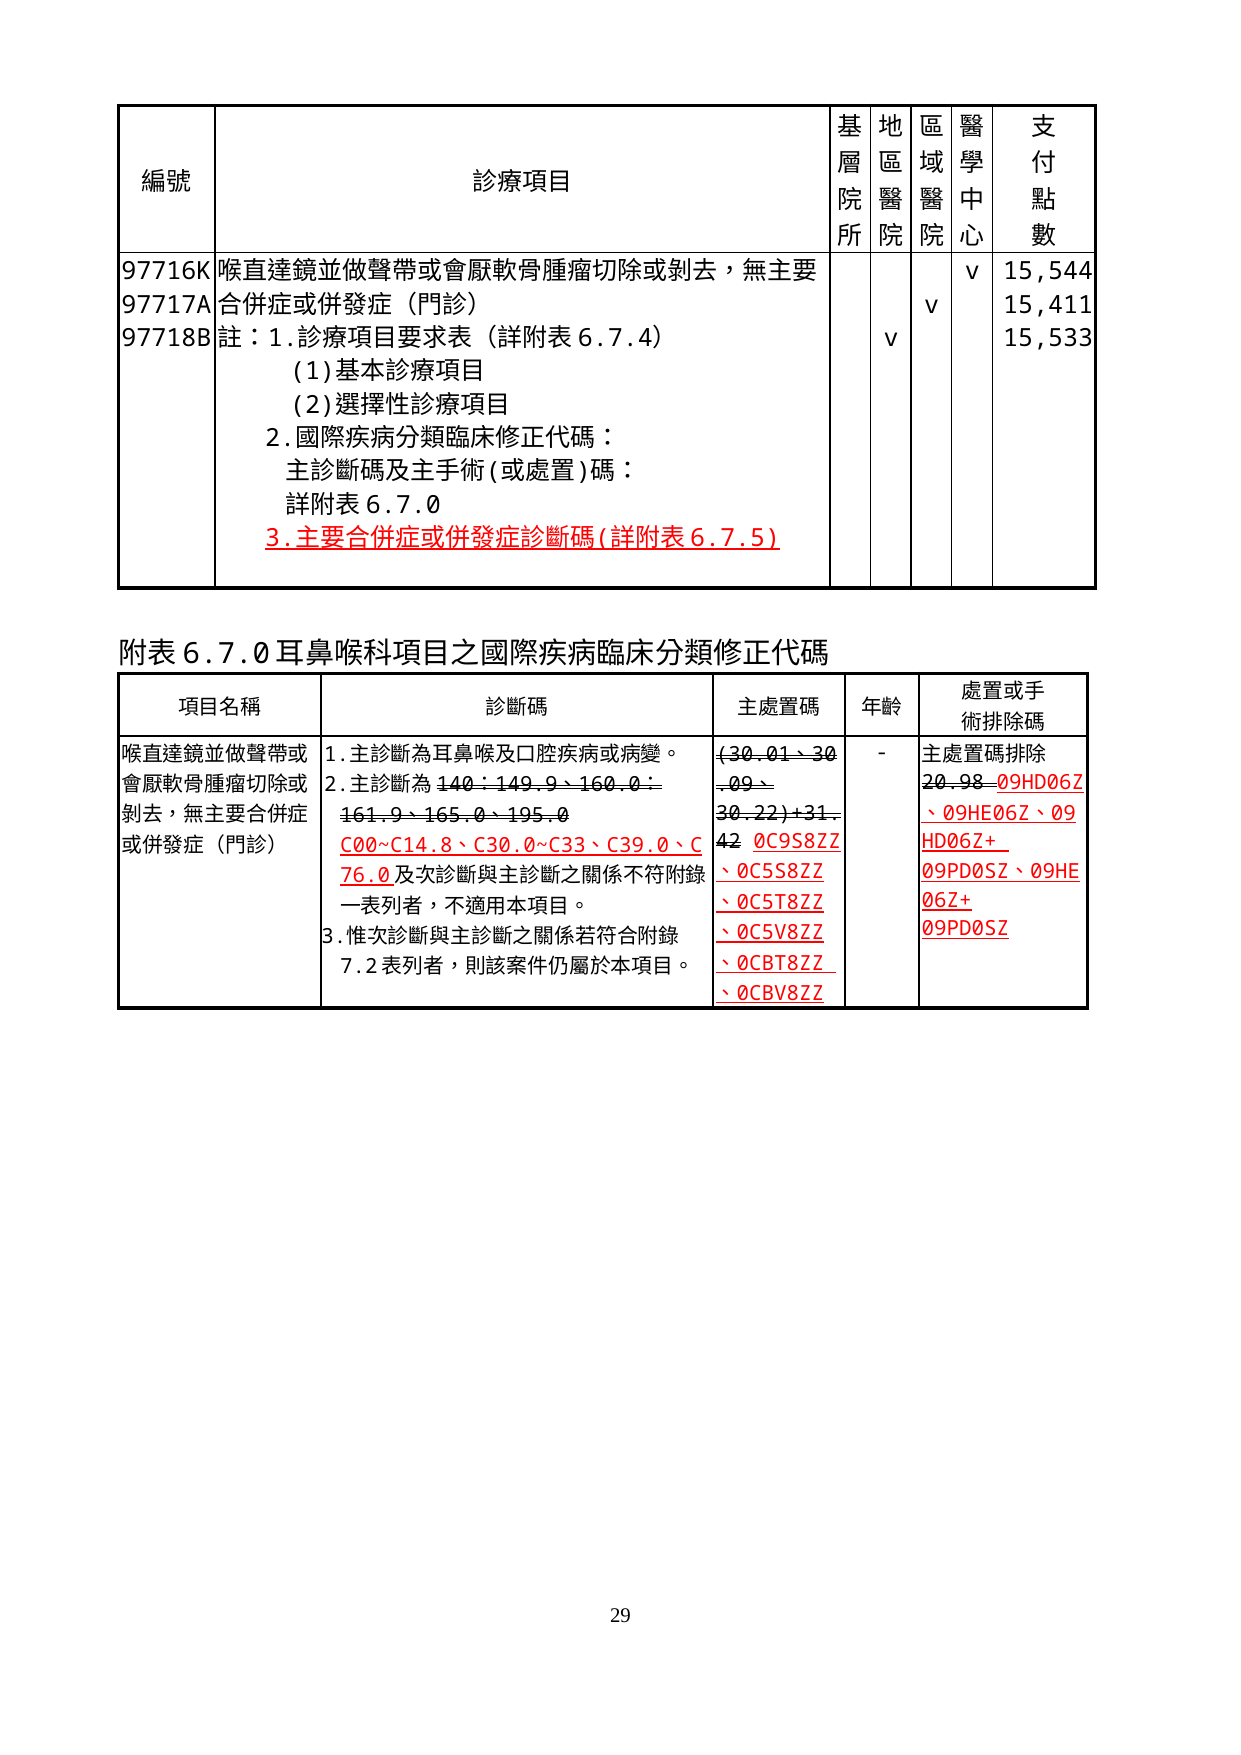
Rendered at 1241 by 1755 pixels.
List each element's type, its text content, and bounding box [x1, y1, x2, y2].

table_cell v [912, 253, 951, 586]
table_header 醫 學 中 心 [952, 107, 992, 252]
text 附表6.7.0耳鼻喉科項目之國際疾病臨床分類修正代碼 [118, 629, 1122, 672]
table_cell 喉直達鏡並做聲帶或會厭軟骨腫瘤切除或剝去，無主要合併症或併發症（門診） [120, 737, 320, 1006]
table_header 處置或手 術排除碼 [920, 675, 1086, 735]
table_cell 主處置碼排除 20.98 09HD06Z 、09HE06Z、09HD06Z+ 09PD0SZ、09HE06Z+ 09PD0SZ [920, 737, 1086, 1006]
table_header 年齡 [846, 675, 918, 735]
table_header 項目名稱 [120, 675, 320, 735]
table_cell - [846, 737, 918, 1006]
table_header 主處置碼 [714, 675, 844, 735]
table_header 基 層 院所 [831, 107, 870, 252]
table_cell [831, 253, 870, 586]
table_cell 97716K 97717A 97718B [120, 253, 214, 586]
table_header 診療項目 [216, 107, 829, 252]
table_cell v [952, 253, 992, 586]
table_header 區 域 醫 院 [912, 107, 951, 252]
table_cell v [871, 253, 910, 586]
table_header 支 付 點 數 [993, 107, 1094, 252]
table_cell 15,544 15,411 15,533 [993, 253, 1094, 586]
table_cell 喉直達鏡並做聲帶或會厭軟骨腫瘤切除或剝去，無主要合併症或併發症（門診） 註：1.診療項目要求表（詳附表6.7.4） (1)基本診療項目 (2)選擇性診療項目 2.國際疾病分類臨床修正代碼： 主診斷碼及主手術(或處置)碼： 詳附表6.7.0 3.主要合併症或併發症診斷碼(詳附表6.7.5) [216, 253, 829, 586]
table_cell (30.01、30.09、 30.22)+31.42 0C9S8ZZ 、0C5S8ZZ、0C5T8ZZ、0C5V8ZZ、0CBT8ZZ 、0CBV8ZZ [714, 737, 844, 1006]
table_cell 1.主診斷為耳鼻喉及口腔疾病或病變。 2.主診斷為140：149.9、160.0：161.9、165.0、195.0 C00~C14.8、C30.0~C33、C39.0、C76.0及次診斷與主診斷之關係不符附錄一表列者，不適用本項目。 3.惟次診斷與主診斷之關係若符合附錄7.2表列者，則該案件仍屬於本項目。 [322, 737, 712, 1006]
table_header 地 區 醫 院 [871, 107, 910, 252]
table_header 編號 [120, 107, 214, 252]
table_header 診斷碼 [322, 675, 712, 735]
